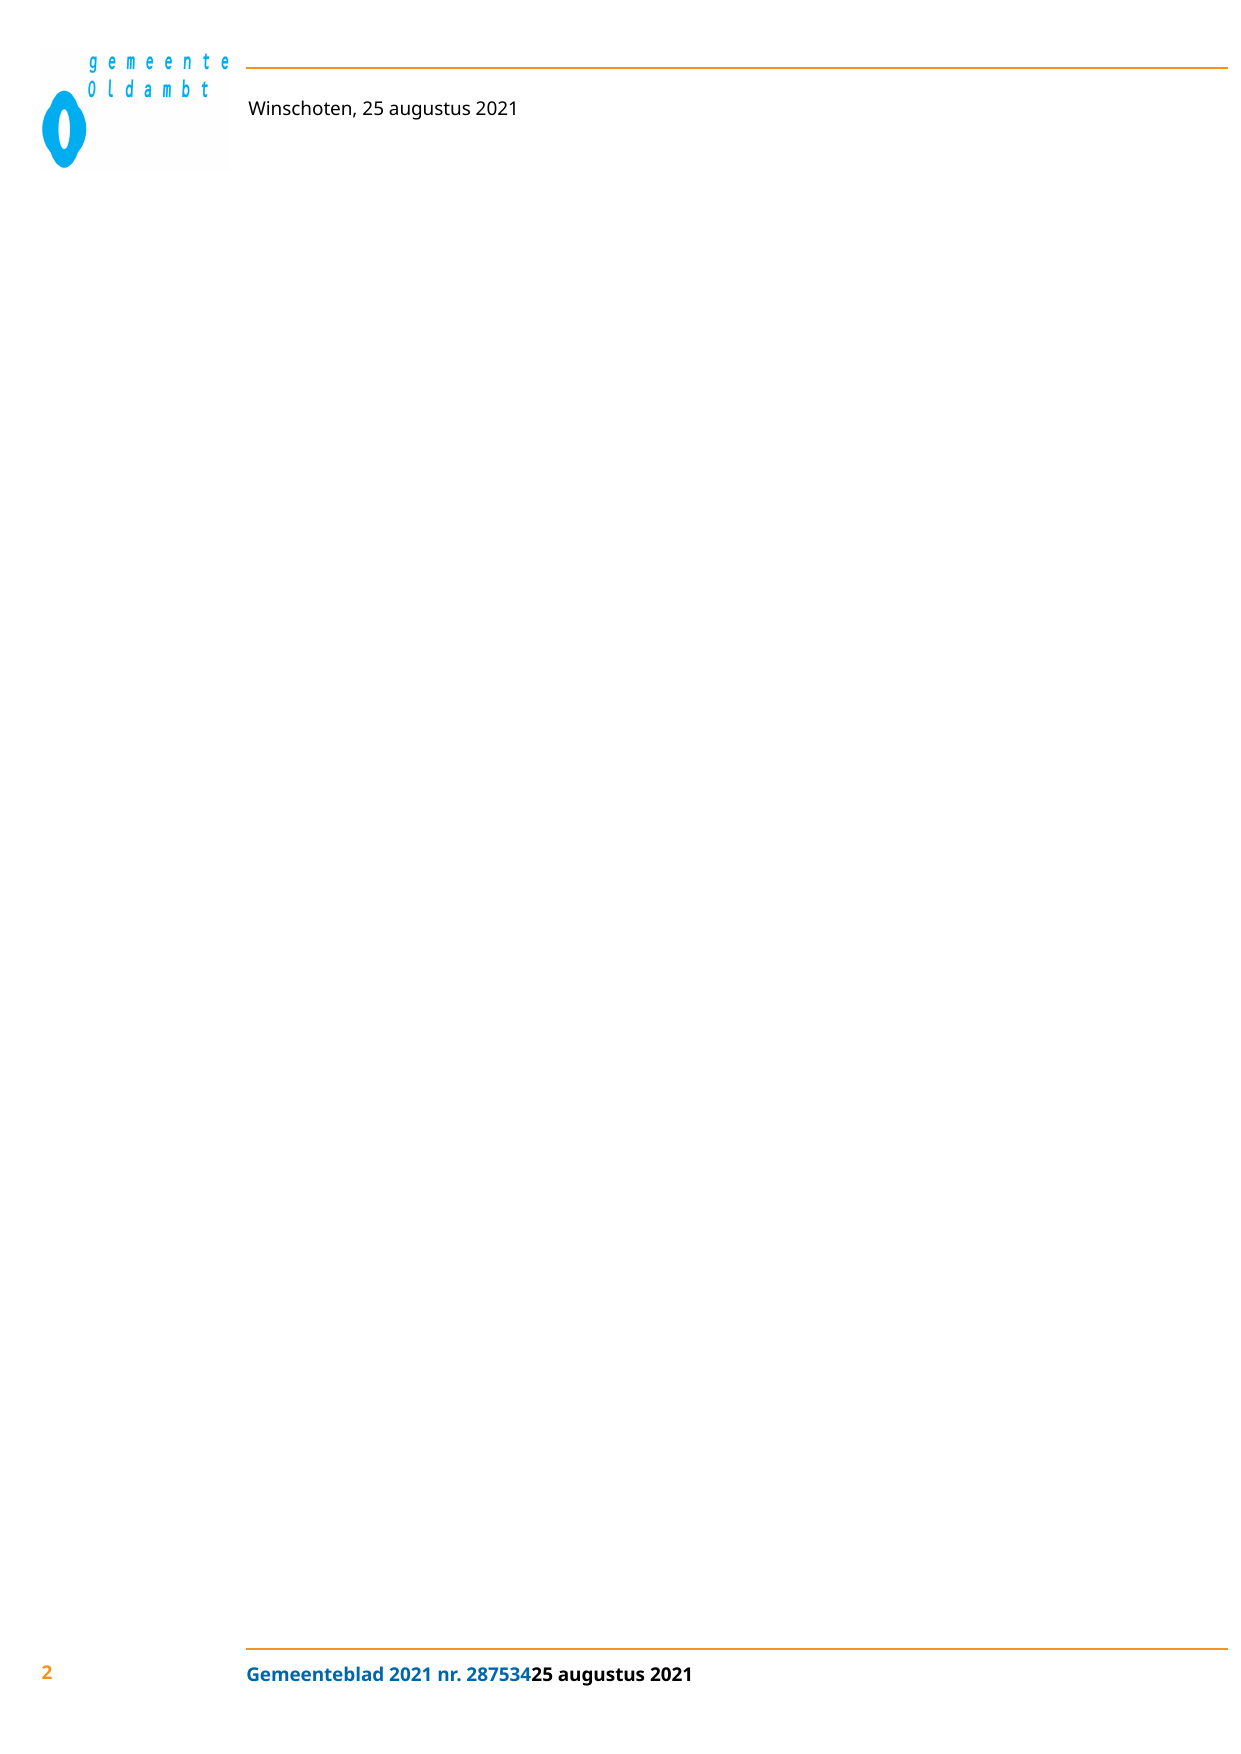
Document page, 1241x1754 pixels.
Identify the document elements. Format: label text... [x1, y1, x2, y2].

text Winschoten, 25 augustus 2021 [248, 95, 1152, 121]
picture [41, 47, 231, 172]
